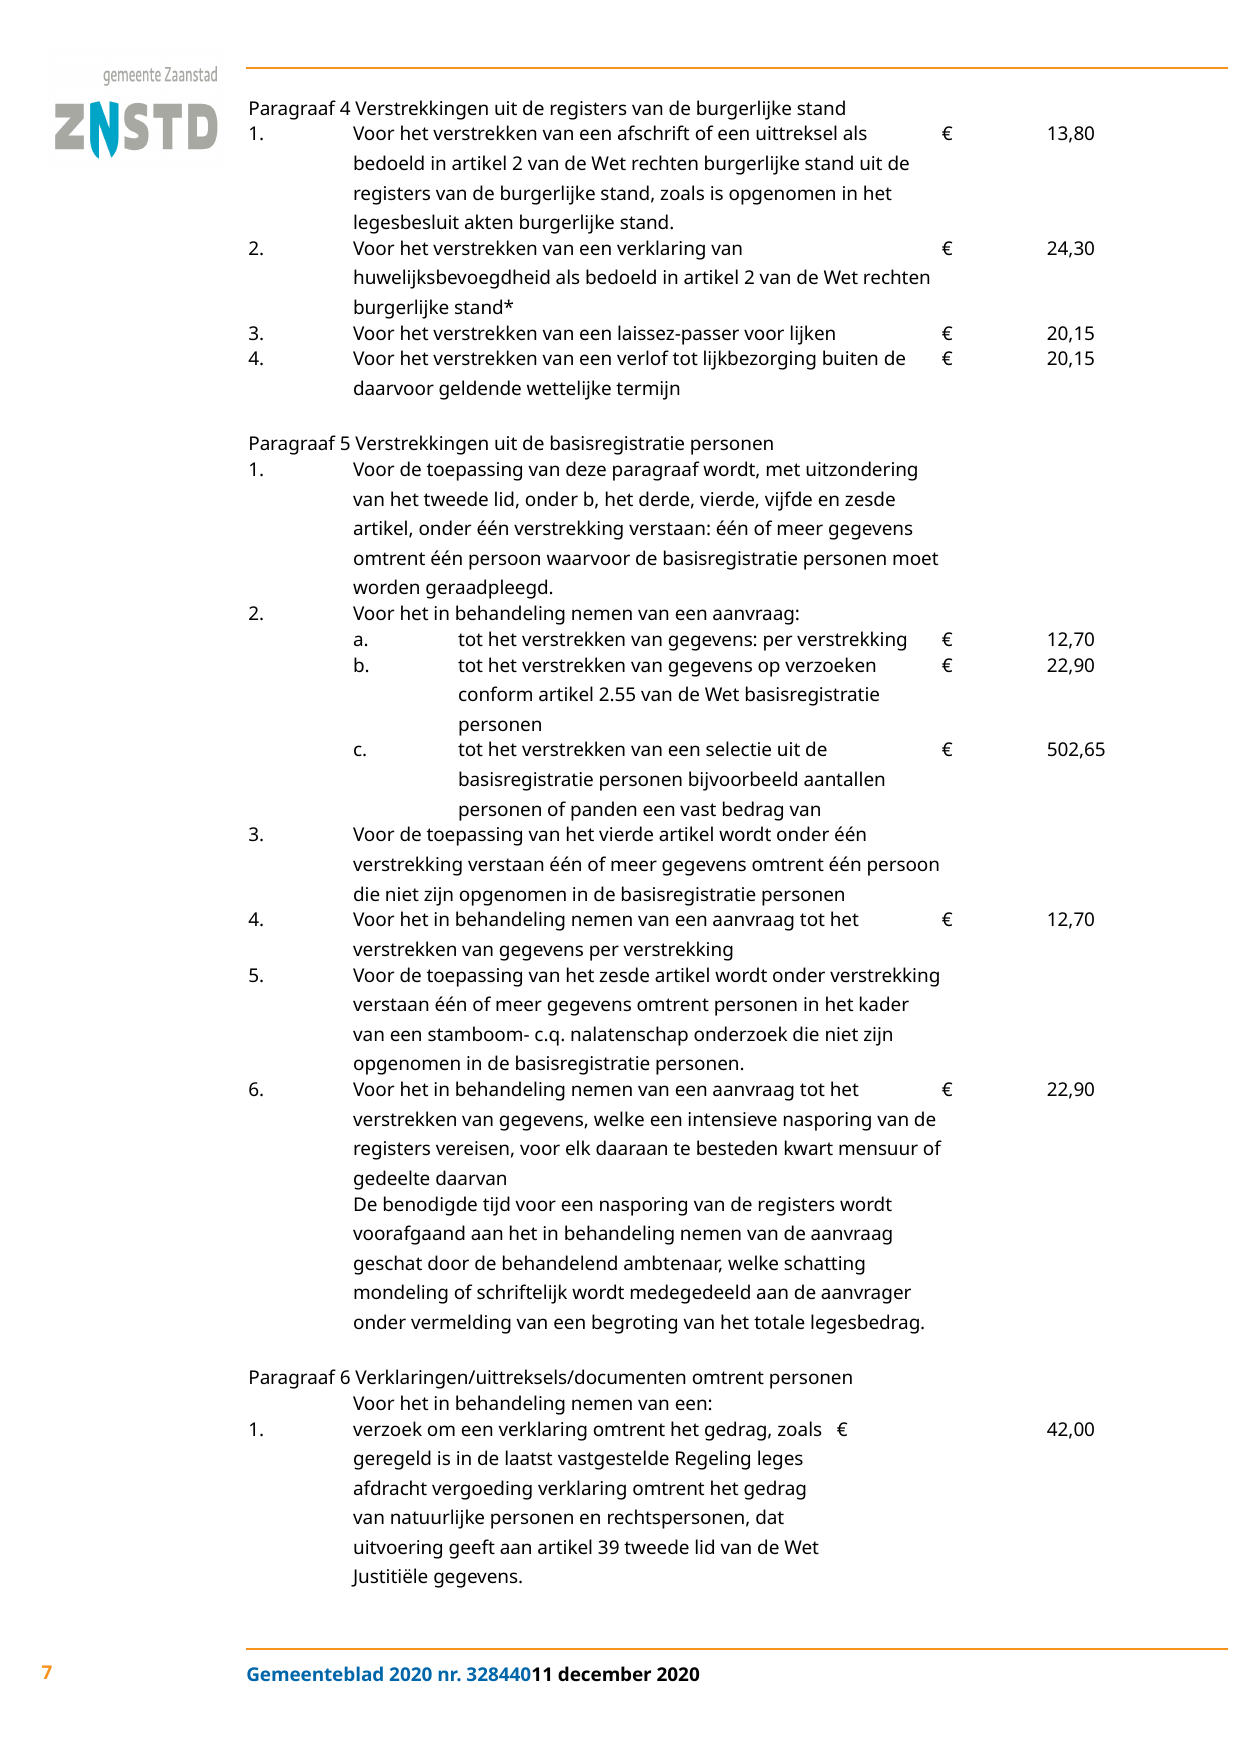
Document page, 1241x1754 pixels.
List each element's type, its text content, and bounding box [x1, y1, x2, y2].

table_cell 12,70 [1047, 906, 1152, 962]
picture [41, 47, 231, 172]
table_cell [1047, 1390, 1152, 1416]
table_cell Voor het verstrekken van een laissez-passer voor lijken [353, 320, 942, 346]
table_cell € [942, 235, 1047, 320]
table_cell € [942, 320, 1047, 346]
table_cell tot het verstrekken van gegevens: per verstrekking [458, 626, 942, 652]
table_cell 5. [248, 962, 353, 1076]
table_cell [1047, 600, 1152, 626]
table_cell 1. [248, 456, 353, 600]
table_cell 6. [248, 1076, 353, 1191]
table_cell Voor de toepassing van het zesde artikel wordt onder verstrekking verstaan één of meer gegevens omtrent personen in het kader van een stamboom- c.q. nalatenschap onderzoek die niet zijn opgenomen in de basisregistratie personen. [353, 962, 942, 1076]
table_cell Voor het in behandeling nemen van een aanvraag tot het verstrekken van gegevens per verstrekking [353, 906, 942, 962]
table_cell [1047, 1191, 1152, 1335]
table_cell 502,65 [1047, 737, 1152, 822]
table_cell [248, 1390, 353, 1416]
table_cell [942, 962, 1047, 1076]
table_cell Voor de toepassing van het vierde artikel wordt onder één verstrekking verstaan één of meer gegevens omtrent één persoon die niet zijn opgenomen in de basisregistratie personen [353, 822, 942, 906]
table_cell 12,70 [1047, 626, 1152, 652]
table_cell Paragraaf 6 Verklaringen/uittreksels/documenten omtrent personen [248, 1335, 1152, 1390]
table_cell verzoek om een verklaring omtrent het gedrag, zoals geregeld is in de laatst vastgestelde Regeling leges afdracht vergoeding verklaring omtrent het gedrag van natuurlijke personen en rechtspersonen, dat uitvoering geeft aan artikel 39 tweede lid van de Wet Justitiële gegevens. [353, 1416, 837, 1589]
table_cell [248, 1191, 353, 1335]
table_cell Voor het verstrekken van een afschrift of een uittreksel als bedoeld in artikel 2 van de Wet rechten burgerlijke stand uit de registers van de burgerlijke stand, zoals is opgenomen in het legesbesluit akten burgerlijke stand. [353, 121, 942, 235]
table_cell [942, 822, 1047, 906]
table_cell [1047, 962, 1152, 1076]
table_cell tot het verstrekken van gegevens op verzoeken conform artikel 2.55 van de Wet basisregistratie personen [458, 652, 942, 737]
table_cell [942, 600, 1047, 626]
table_cell € [942, 346, 1047, 401]
table_cell € [837, 1416, 1047, 1589]
table_cell [248, 652, 353, 737]
table_cell [248, 626, 353, 652]
table_cell € [942, 652, 1047, 737]
table_cell a. [353, 626, 458, 652]
table_cell 3. [248, 320, 353, 346]
table_cell € [942, 737, 1047, 822]
table_cell b. [353, 652, 458, 737]
table_cell Voor het verstrekken van een verlof tot lijkbezorging buiten de daarvoor geldende wettelijke termijn [353, 346, 942, 401]
table_cell tot het verstrekken van een selectie uit de basisregistratie personen bijvoorbeeld aantallen personen of panden een vast bedrag van [458, 737, 942, 822]
table_cell € [942, 1076, 1047, 1191]
table_cell [248, 737, 353, 822]
table_cell 1. [248, 121, 353, 235]
table_cell Paragraaf 5 Verstrekkingen uit de basisregistratie personen [248, 401, 1152, 456]
table_cell De benodigde tijd voor een nasporing van de registers wordt voorafgaand aan het in behandeling nemen van de aanvraag geschat door de behandelend ambtenaar, welke schatting mondeling of schriftelijk wordt medegedeeld aan de aanvrager onder vermelding van een begroting van het totale legesbedrag. [353, 1191, 942, 1335]
table_cell [837, 1390, 1047, 1416]
table_cell 24,30 [1047, 235, 1152, 320]
table_cell Voor de toepassing van deze paragraaf wordt, met uitzondering van het tweede lid, onder b, het derde, vierde, vijfde en zesde artikel, onder één verstrekking verstaan: één of meer gegevens omtrent één persoon waarvoor de basisregistratie personen moet worden geraadpleegd. [353, 456, 942, 600]
table_cell 4. [248, 346, 353, 401]
table_cell 20,15 [1047, 346, 1152, 401]
table_cell [1047, 456, 1152, 600]
table_cell Voor het verstrekken van een verklaring van huwelijksbevoegdheid als bedoeld in artikel 2 van de Wet rechten burgerlijke stand* [353, 235, 942, 320]
table_cell € [942, 906, 1047, 962]
table_cell 42,00 [1047, 1416, 1152, 1589]
table_cell 3. [248, 822, 353, 906]
table_cell € [942, 626, 1047, 652]
table_cell 4. [248, 906, 353, 962]
table_cell 22,90 [1047, 652, 1152, 737]
table_cell 1. [248, 1416, 353, 1589]
table_cell Paragraaf 4 Verstrekkingen uit de registers van de burgerlijke stand [248, 95, 1152, 121]
table_cell [1047, 822, 1152, 906]
table_cell 13,80 [1047, 121, 1152, 235]
table_cell [942, 456, 1047, 600]
table_cell € [942, 121, 1047, 235]
table_cell 2. [248, 600, 353, 626]
table_cell Voor het in behandeling nemen van een aanvraag: [353, 600, 942, 626]
table_cell 20,15 [1047, 320, 1152, 346]
table_cell Voor het in behandeling nemen van een: [353, 1390, 837, 1416]
table_cell 22,90 [1047, 1076, 1152, 1191]
table_cell [942, 1191, 1047, 1335]
table_cell c. [353, 737, 458, 822]
table_cell Voor het in behandeling nemen van een aanvraag tot het verstrekken van gegevens, welke een intensieve nasporing van de registers vereisen, voor elk daaraan te besteden kwart mensuur of gedeelte daarvan [353, 1076, 942, 1191]
table_cell 2. [248, 235, 353, 320]
